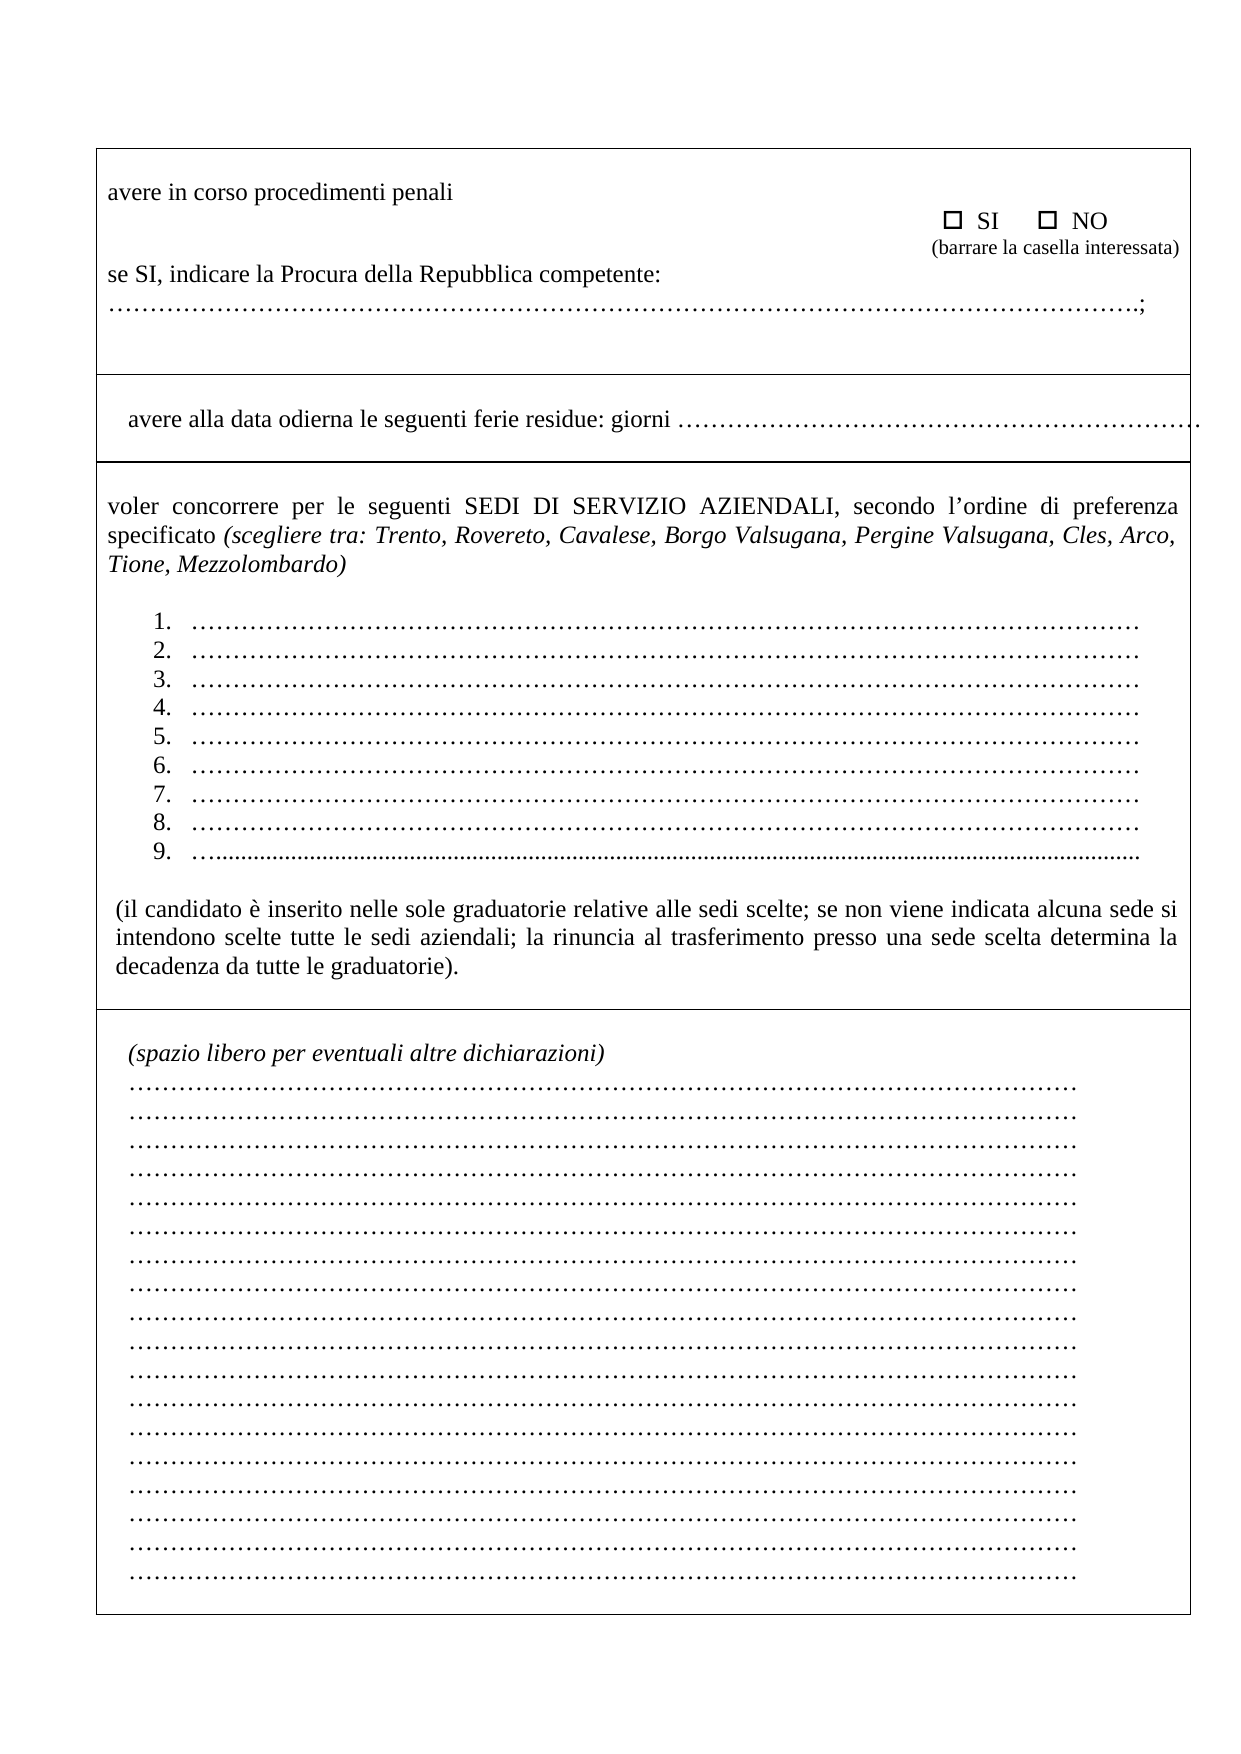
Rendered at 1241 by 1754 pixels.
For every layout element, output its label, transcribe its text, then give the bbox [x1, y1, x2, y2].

table_cell avere in corso procedimenti penali  SI  NO (barrare la casella interessata) se SI, indicare la Procura della Repubblica competente: …………………………………………………………………………………………………………….; [97, 149, 1190, 374]
table_cell [73, 148, 96, 374]
table_cell [73, 374, 96, 461]
table_cell [73, 1009, 96, 1613]
table_cell (spazio libero per eventuali altre dichiarazioni) …………………………………………………………………………………………………… …………………………………………………………………………………………………… …………………………………………………………………………………………………… …………………………………………………………………………………………………… …………………………………………………………………………………………………… …………………………………………………………………………………………………… …………………………………………………………………………………………………… …………………………………………………………………………………………………… …………………………………………………………………………………………………… …………………………………………………………………………………………………… …………………………………………………………………………………………………… …………………………………………………………………………………………………… …………………………………………………………………………………………………… …………………………………………………………………………………………………… …………………………………………………………………………………………………… …………………………………………………………………………………………………… …………………………………………………………………………………………………… …………………………………………………………………………………………………… [97, 1010, 1190, 1613]
table_cell [73, 461, 96, 1009]
table_cell voler concorrere per le seguenti SEDI DI SERVIZIO AZIENDALI, secondo l’ordine di preferenza specificato (scegliere tra: Trento, Rovereto, Cavalese, Borgo Valsugana, Pergine Valsugana, Cles, Arco, Tione, Mezzolombardo) …………………………………………………………………………………………………… …………………………………………………………………………………………………… …………………………………………………………………………………………………… …………………………………………………………………………………………………… …………………………………………………………………………………………………… …………………………………………………………………………………………………… …………………………………………………………………………………………………… …………………………………………………………………………………………………… ….................................................................................................................................................... (il candidato è inserito nelle sole graduatorie relative alle sedi scelte; se non viene indicata alcuna sede si intendono scelte tutte le sedi aziendali; la rinuncia al trasferimento presso una sede scelta determina la decadenza da tutte le graduatorie). [97, 463, 1190, 1009]
table_cell avere alla data odierna le seguenti ferie residue: giorni ……………………………………………………… [97, 375, 1190, 461]
